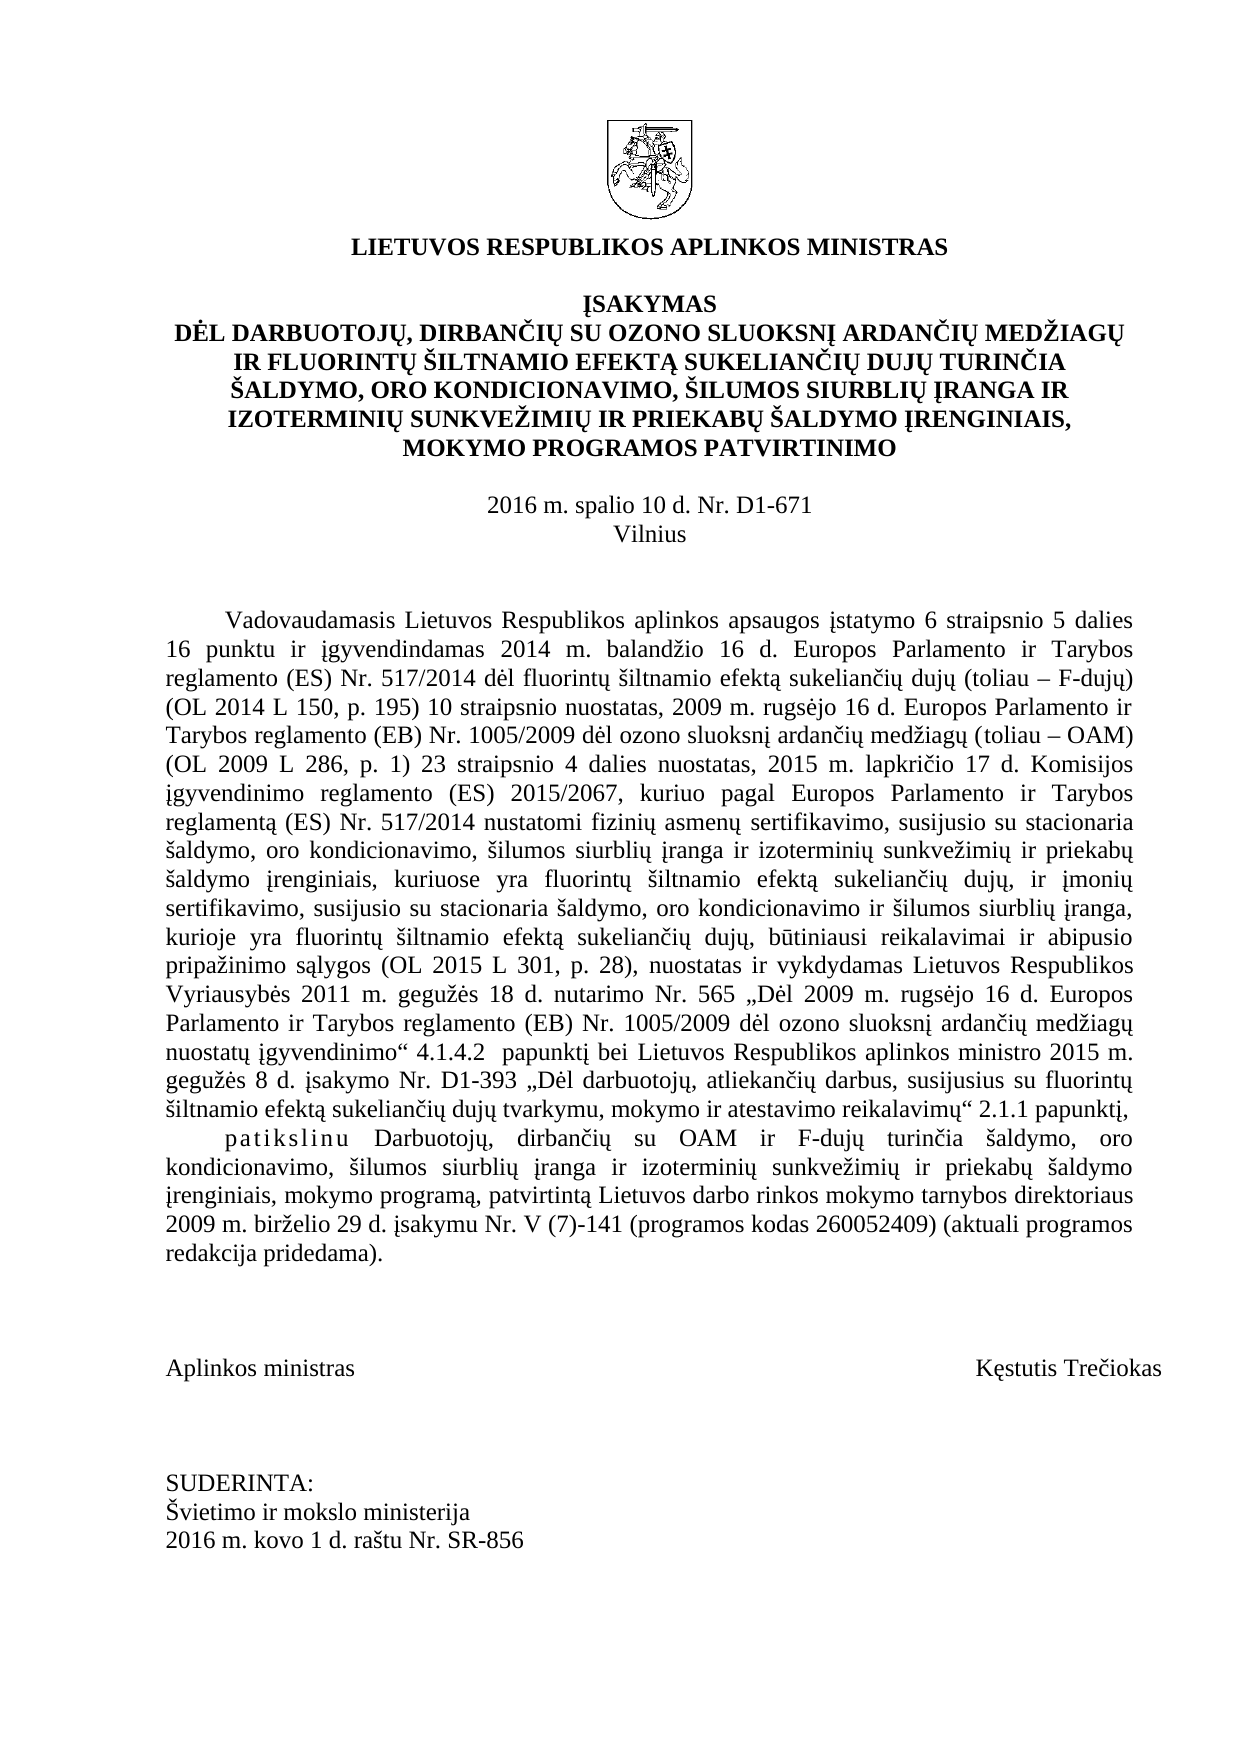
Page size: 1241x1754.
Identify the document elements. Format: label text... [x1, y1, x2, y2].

text LIETUVOS RESPUBLIKOS APLINKOS MINISTRAS [165, 232, 1134, 261]
text SUDERINTA: [165, 1468, 1169, 1497]
text patikslinu Darbuotojų, dirbančių su OAM ir F-dujų turinčia šaldymo, oro kondicionavimo, šilumos siurblių įranga ir izoterminių sunkvežimių ir priekabų šaldymo įrenginiais, mokymo programą, patvirtintą Lietuvos darbo rinkos mokymo tarnybos direktoriaus 2009 m. birželio 29 d. įsakymu Nr. V (7)-141 (programos kodas 260052409) (aktuali programos redakcija pridedama). [165, 1123, 1134, 1267]
text Aplinkos ministras Kęstutis Trečiokas [165, 1353, 1169, 1382]
text Vilnius [165, 519, 1134, 548]
text Vadovaudamasis Lietuvos Respublikos aplinkos apsaugos įstatymo 6 straipsnio 5 dalies 16 punktu ir įgyvendindamas 2014 m. balandžio 16 d. Europos Parlamento ir Tarybos reglamento (ES) Nr. 517/2014 dėl fluorintų šiltnamio efektą sukeliančių dujų (toliau – F-dujų) (OL 2014 L 150, p. 195) 10 straipsnio nuostatas, 2009 m. rugsėjo 16 d. Europos Parlamento ir Tarybos reglamento (EB) Nr. 1005/2009 dėl ozono sluoksnį ardančių medžiagų (toliau – OAM) (OL 2009 L 286, p. 1) 23 straipsnio 4 dalies nuostatas, 2015 m. lapkričio 17 d. Komisijos įgyvendinimo reglamento (ES) 2015/2067, kuriuo pagal Europos Parlamento ir Tarybos reglamentą (ES) Nr. 517/2014 nustatomi fizinių asmenų sertifikavimo, susijusio su stacionaria šaldymo, oro kondicionavimo, šilumos siurblių įranga ir izoterminių sunkvežimių ir priekabų šaldymo įrenginiais, kuriuose yra fluorintų šiltnamio efektą sukeliančių dujų, ir įmonių sertifikavimo, susijusio su stacionaria šaldymo, oro kondicionavimo ir šilumos siurblių įranga, kurioje yra fluorintų šiltnamio efektą sukeliančių dujų, būtiniausi reikalavimai ir abipusio pripažinimo sąlygos (OL 2015 L 301, p. 28), nuostatas ir vykdydamas Lietuvos Respublikos Vyriausybės 2011 m. gegužės 18 d. nutarimo Nr. 565 „Dėl 2009 m. rugsėjo 16 d. Europos Parlamento ir Tarybos reglamento (EB) Nr. 1005/2009 dėl ozono sluoksnį ardančių medžiagų nuostatų įgyvendinimo“ 4.1.4.2 papunktį bei Lietuvos Respublikos aplinkos ministro 2015 m. gegužės 8 d. įsakymo Nr. D1-393 „Dėl darbuotojų, atliekančių darbus, susijusius su fluorintų šiltnamio efektą sukeliančių dujų tvarkymu, mokymo ir atestavimo reikalavimų“ 2.1.1 papunktį, [165, 606, 1134, 1123]
text ĮSAKYMAS [165, 289, 1134, 318]
text Švietimo ir mokslo ministerija [165, 1497, 1169, 1526]
text 2016 m. kovo 1 d. raštu Nr. SR-856 [165, 1526, 1169, 1554]
text 2016 m. spalio 10 d. Nr. D1-671 [165, 491, 1134, 519]
text DĖL DARBUOTOJŲ, dirbančių SU Ozono sluoksnį ardančių medžiagų ir fluorintų šiltnamio efektą sukeliančių dujų turinčia šaldymo, oro kondicionavimo, šilumos siurblių įranga ir izoterminių sunkvežimių ir priekabų šaldymo įrenginiais, mokymo programos patvirtinimo [165, 318, 1134, 462]
